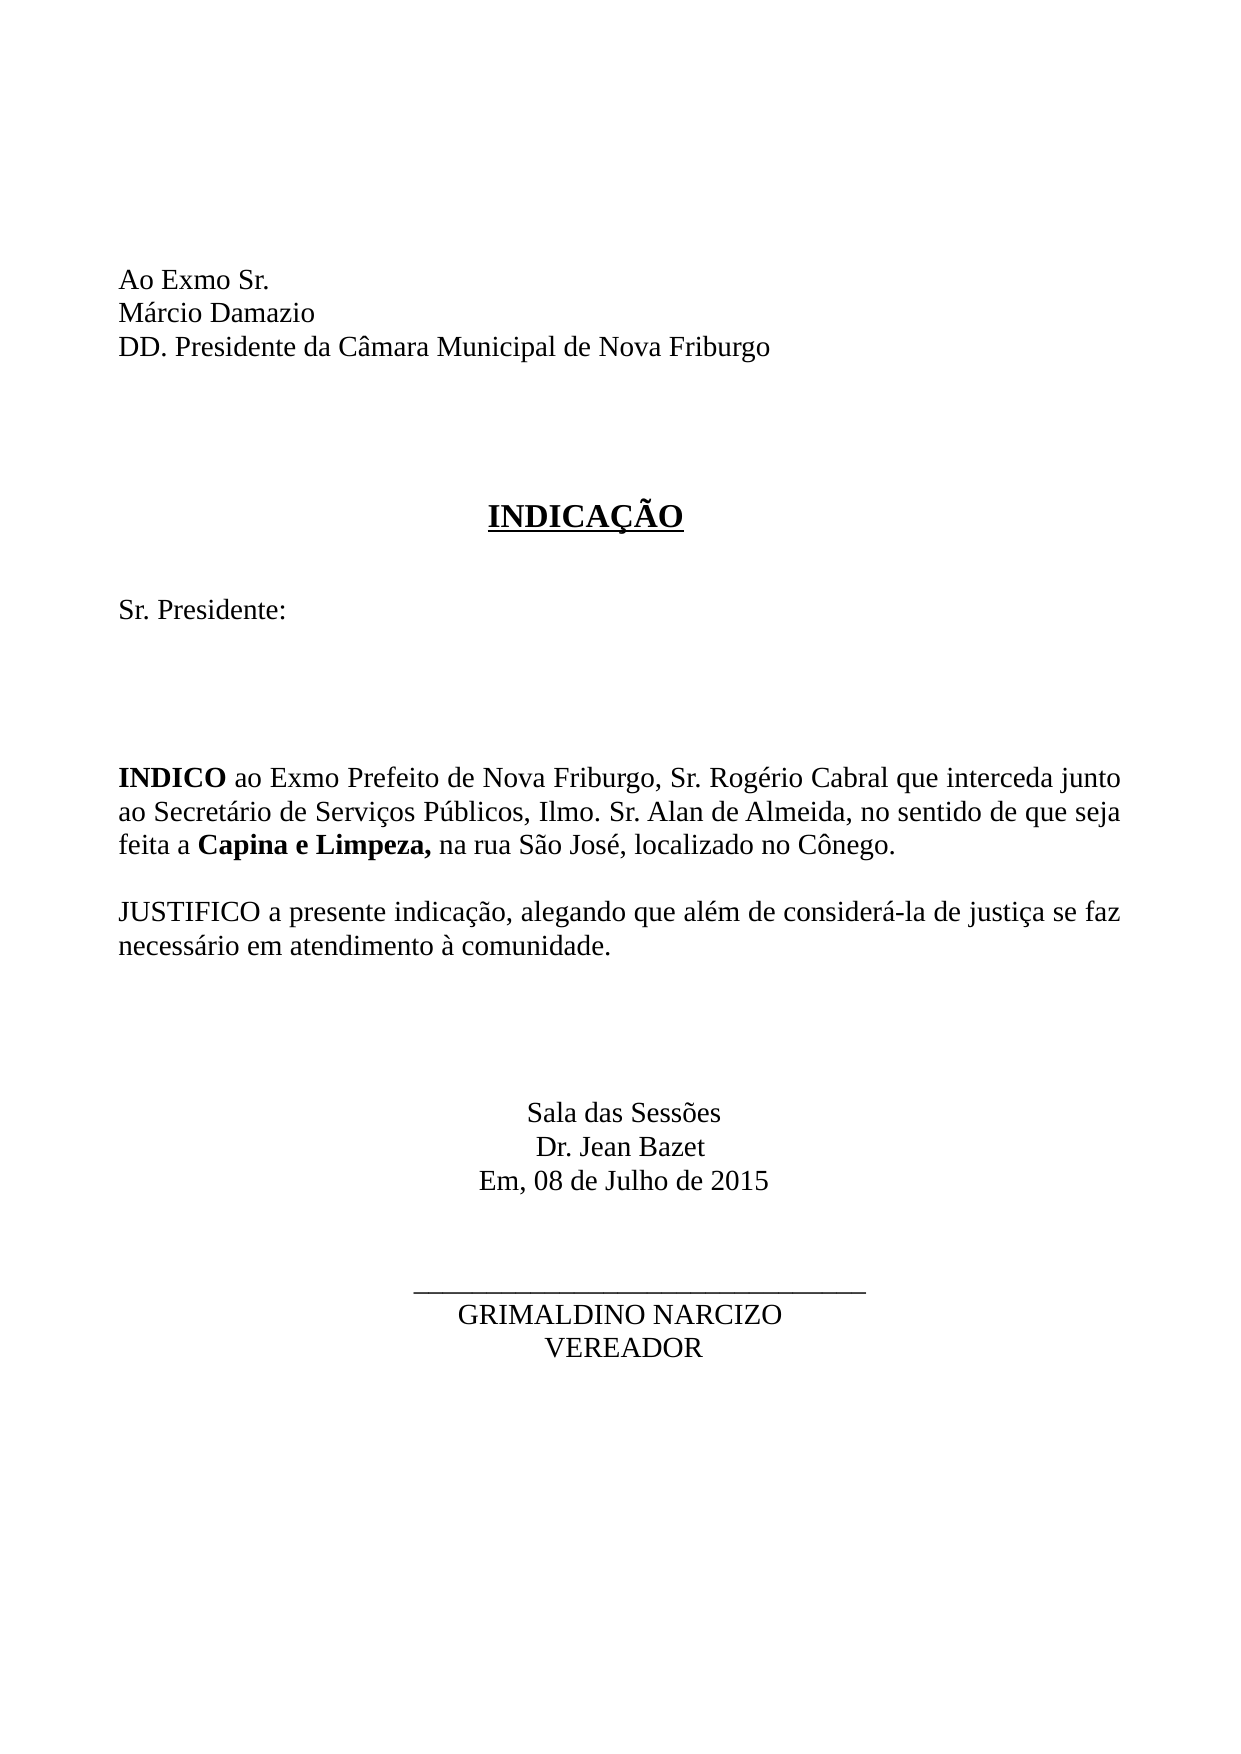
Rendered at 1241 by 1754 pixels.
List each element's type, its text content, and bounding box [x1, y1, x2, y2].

text Dr. Jean Bazet [118, 1129, 1122, 1163]
text INDICAÇÃO [118, 497, 1122, 535]
text Márcio Damazio [118, 295, 1122, 329]
text INDICO ao Exmo Prefeito de Nova Friburgo, Sr. Rogério Cabral que interceda junto ao Secretário de Serviços Públicos, Ilmo. Sr. Alan de Almeida, no sentido de que seja feita a Capina e Limpeza, na rua São José, localizado no Cônego. [118, 760, 1122, 861]
text DD. Presidente da Câmara Municipal de Nova Friburgo [118, 329, 1122, 362]
text Ao Exmo Sr. [118, 262, 1122, 295]
text VEREADOR [118, 1330, 1122, 1364]
text GRIMALDINO NARCIZO [118, 1297, 1122, 1330]
text _______________________________ [118, 1263, 1122, 1297]
text JUSTIFICO a presente indicação, alegando que além de considerá-la de justiça se faz necessário em atendimento à comunidade. [118, 894, 1122, 961]
text Sr. Presidente: [118, 592, 1122, 626]
text Sala das Sessões [118, 1096, 1122, 1129]
text Em, 08 de Julho de 2015 [118, 1163, 1122, 1196]
